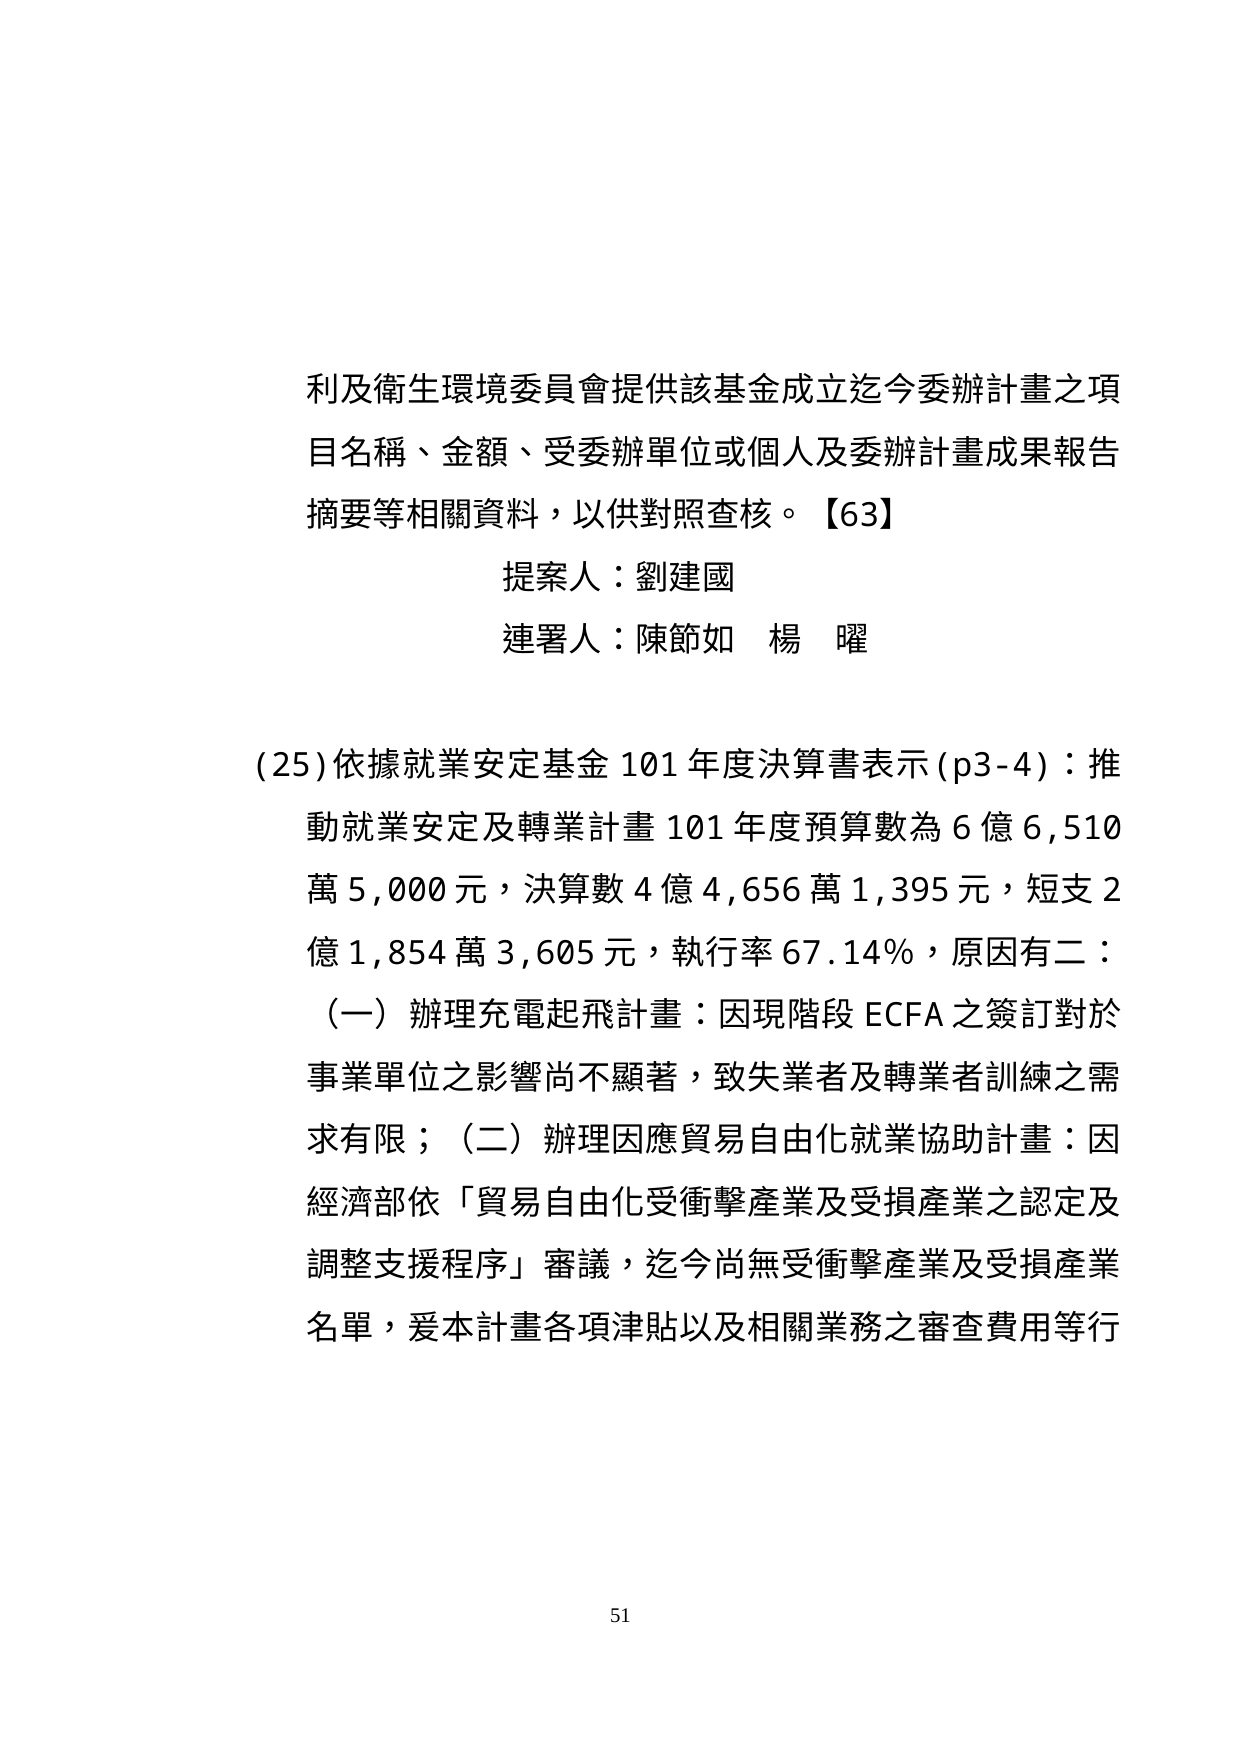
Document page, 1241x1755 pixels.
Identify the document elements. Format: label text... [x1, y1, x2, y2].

text (25)依據就業安定基金101年度決算書表示(p3-4)：推動就業安定及轉業計畫101年度預算數為6億6,510萬5,000元，決算數4億4,656萬1,395元，短支2億1,854萬3,605元，執行率67.14％，原因有二：（一）辦理充電起飛計畫：因現階段ECFA之簽訂對於事業單位之影響尚不顯著，致失業者及轉業者訓練之需求有限；（二）辦理因應貿易自由化就業協助計畫：因經濟部依「貿易自由化受衝擊產業及受損產業之認定及調整支援程序」審議，迄今尚無受衝擊產業及受損產業名單，爰本計畫各項津貼以及相關業務之審查費用等行 [251, 721, 1122, 1346]
text 連署人：陳節如 楊 曜 [502, 596, 1122, 658]
text 利及衛生環境委員會提供該基金成立迄今委辦計畫之項目名稱、金額、受委辦單位或個人及委辦計畫成果報告摘要等相關資料，以供對照查核。【63】 [306, 346, 1122, 533]
text 提案人：劉建國 [502, 533, 1122, 596]
